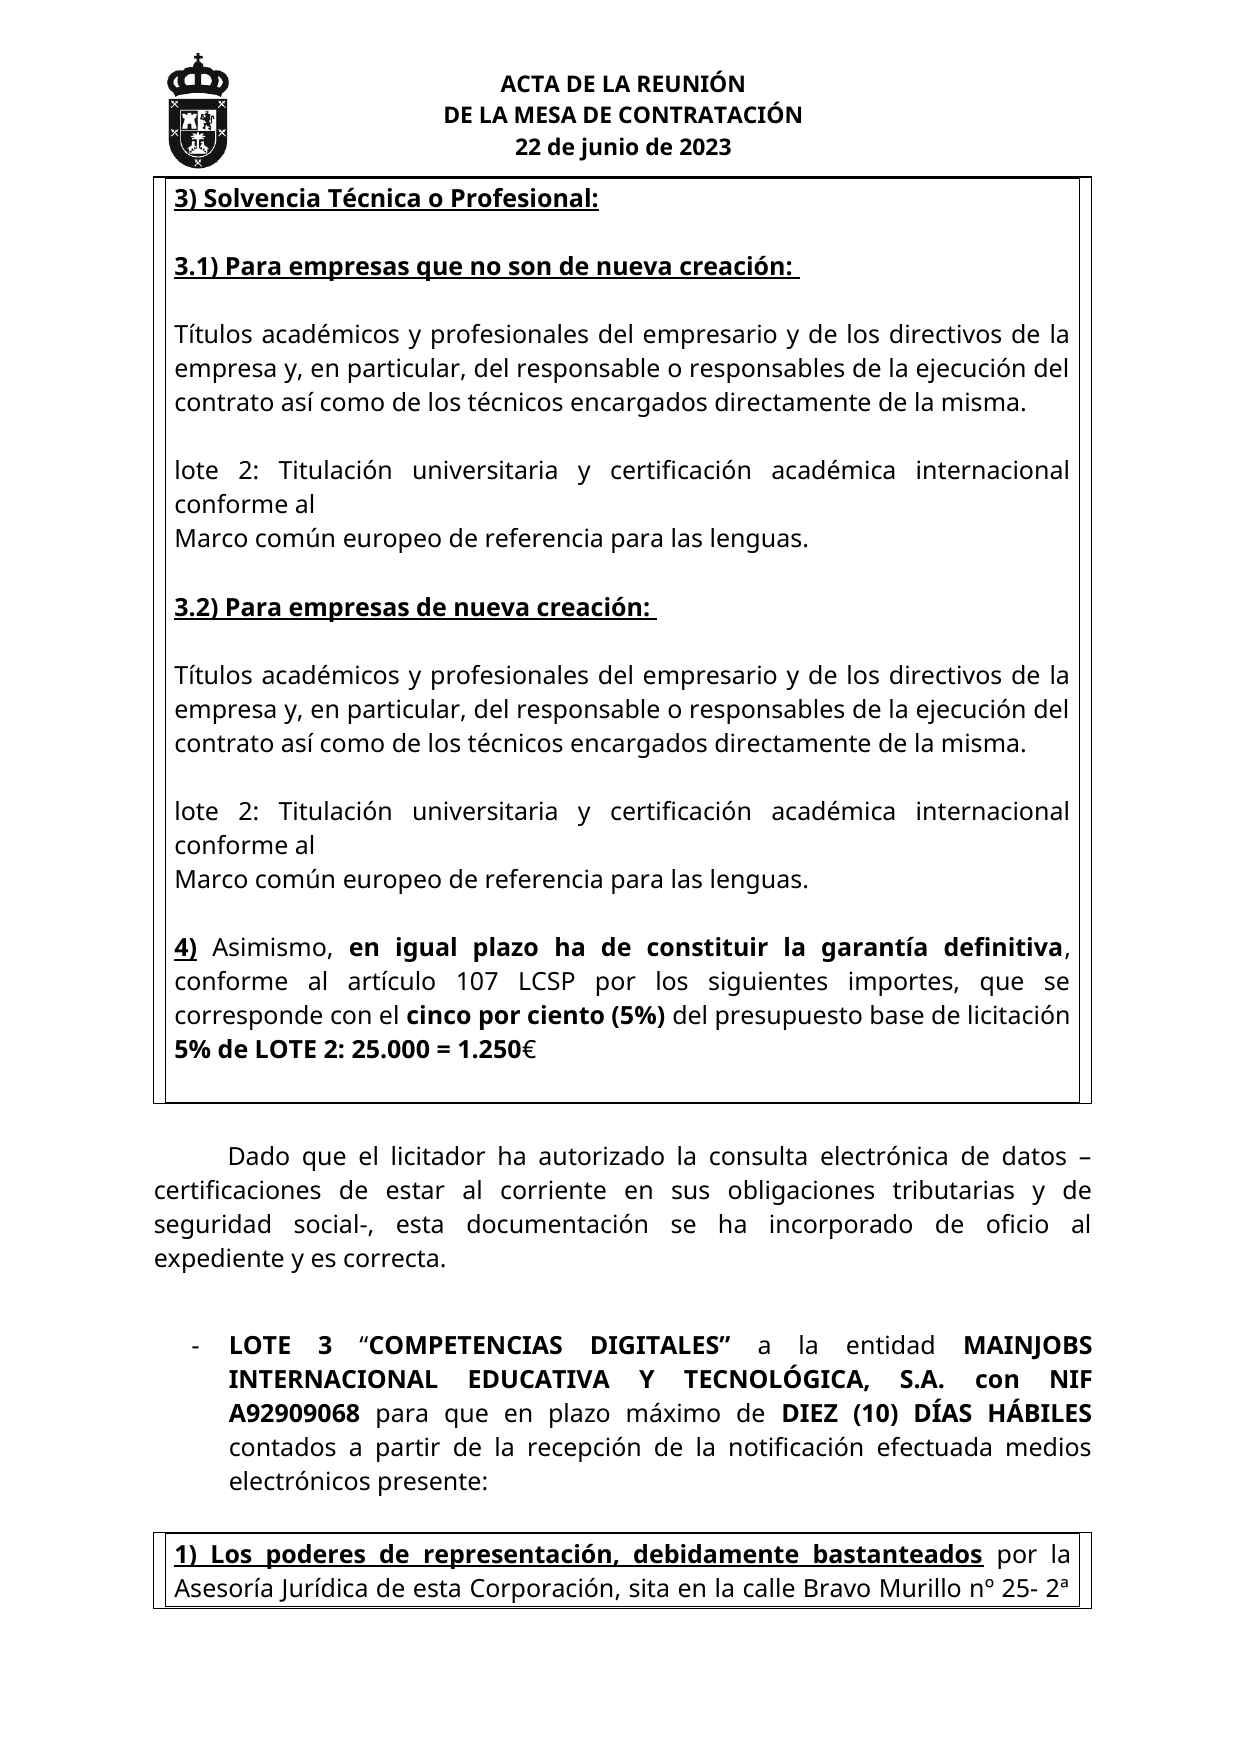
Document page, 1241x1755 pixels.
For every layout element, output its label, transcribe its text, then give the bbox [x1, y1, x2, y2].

text Dado que el licitador ha autorizado la consulta electrónica de datos –certificaciones de estar al corriente en sus obligaciones tributarias y de seguridad social-, esta documentación se ha incorporado de oficio al expediente y es correcta. [153, 1138, 1093, 1275]
list Lote 3 “COMPETENCIAS DIGITALES” a la entidad MAINJOBS INTERNACIONAL EDUCATIVA Y TECNOLÓGICA, S.A. con NIF A92909068 para que en plazo máximo de DIEZ (10) DÍAS HÁBILES contados a partir de la recepción de la notificación efectuada medios electrónicos presente: [191, 1328, 1093, 1498]
table_header 1) Los poderes de representación, debidamente bastanteados por la Asesoría Jurídica de esta Corporación, sita en la calle Bravo Murillo nº 25- 2ª [166, 1534, 1079, 1606]
table_header 3) Solvencia Técnica o Profesional: 3.1) Para empresas que no son de nueva creación: Títulos académicos y profesionales del empresario y de los directivos de la empresa y, en particular, del responsable o responsables de la ejecución del contrato así como de los técnicos encargados directamente de la misma. lote 2: Titulación universitaria y certificación académica internacional conforme al Marco común europeo de referencia para las lenguas. 3.2) Para empresas de nueva creación: Títulos académicos y profesionales del empresario y de los directivos de la empresa y, en particular, del responsable o responsables de la ejecución del contrato así como de los técnicos encargados directamente de la misma. lote 2: Titulación universitaria y certificación académica internacional conforme al Marco común europeo de referencia para las lenguas. 4) Asimismo, en igual plazo ha de constituir la garantía definitiva, conforme al artículo 107 LCSP por los siguientes importes, que se corresponde con el cinco por ciento (5%) del presupuesto base de licitación 5% de LOTE 2: 25.000 = 1.250€ [166, 179, 1079, 1102]
